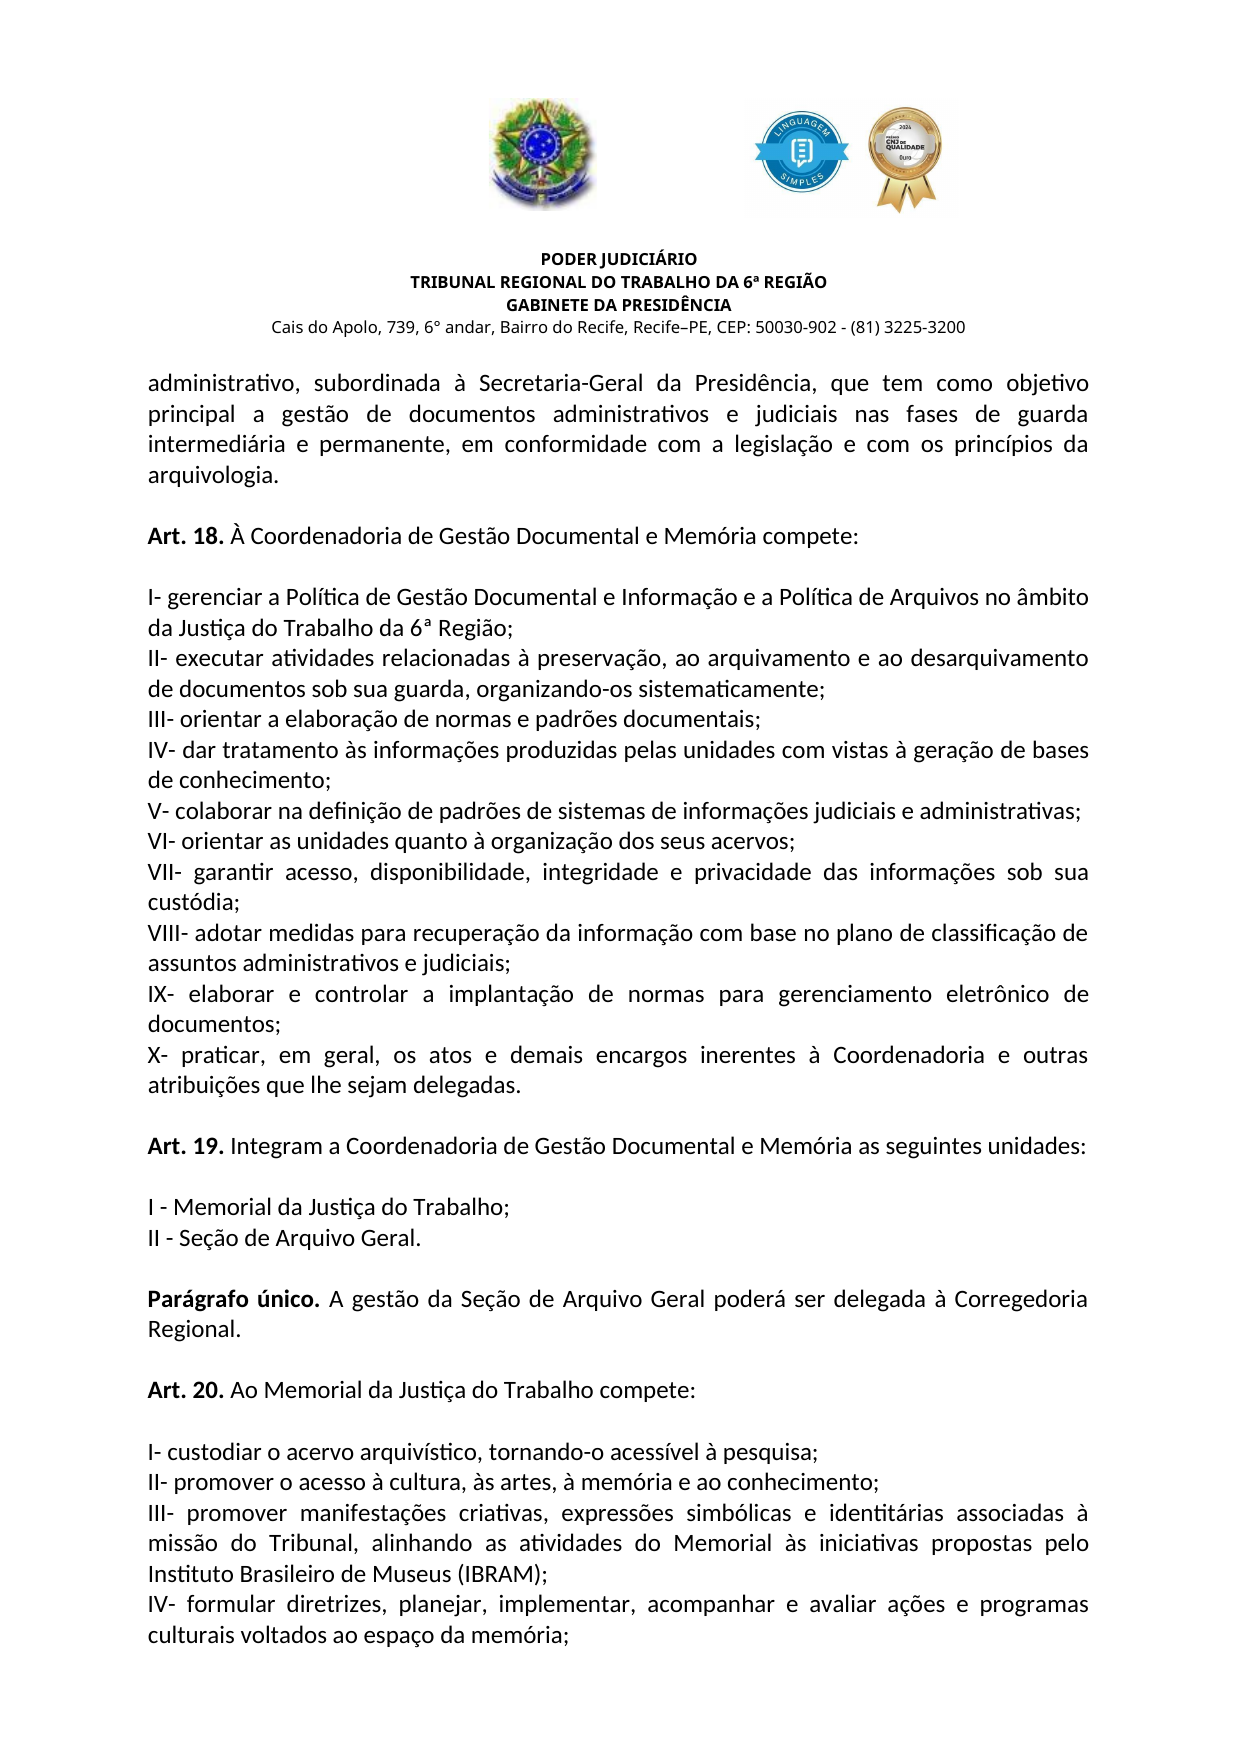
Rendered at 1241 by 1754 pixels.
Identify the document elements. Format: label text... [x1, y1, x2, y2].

text IV- formular diretrizes, planejar, implementar, acompanhar e avaliar ações e programas culturais voltados ao espaço da memória; [147, 1588, 1090, 1649]
text II - Seção de Arquivo Geral. [147, 1222, 1090, 1253]
text Parágrafo único. A gestão da Seção de Arquivo Geral poderá ser delegada à Corregedoria Regional. [147, 1283, 1090, 1344]
text X- praticar, em geral, os atos e demais encargos inerentes à Coordenadoria e outras atribuições que lhe sejam delegadas. [147, 1039, 1090, 1100]
text III- promover manifestações criativas, expressões simbólicas e identitárias associadas à missão do Tribunal, alinhando as atividades do Memorial às iniciativas propostas pelo Instituto Brasileiro de Museus (IBRAM); [147, 1497, 1090, 1588]
text Art. 20. Ao Memorial da Justiça do Trabalho compete: [147, 1375, 1090, 1405]
text I- gerenciar a Política de Gestão Documental e Informação e a Política de Arquivos no âmbito da Justiça do Trabalho da 6ª Região; [147, 581, 1090, 642]
text I - Memorial da Justiça do Trabalho; [148, 1192, 1090, 1222]
text V- colaborar na definição de padrões de sistemas de informações judiciais e administrativas; [147, 795, 1090, 825]
text Art. 19. Integram a Coordenadoria de Gestão Documental e Memória as seguintes unidades: [147, 1131, 1090, 1161]
text II- executar atividades relacionadas à preservação, ao arquivamento e ao desarquivamento de documentos sob sua guarda, organizando-os sistematicamente; [147, 642, 1090, 703]
text III- orientar a elaboração de normas e padrões documentais; [147, 703, 1090, 734]
text II- promover o acesso à cultura, às artes, à memória e ao conhecimento; [147, 1466, 1090, 1497]
text IX- elaborar e controlar a implantação de normas para gerenciamento eletrônico de documentos; [147, 978, 1090, 1039]
text IV- dar tratamento às informações produzidas pelas unidades com vistas à geração de bases de conhecimento; [147, 734, 1090, 795]
text I- custodiar o acervo arquivístico, tornando-o acessível à pesquisa; [147, 1436, 1090, 1466]
text administrativo, subordinada à Secretaria-Geral da Presidência, que tem como objetivo principal a gestão de documentos administrativos e judiciais nas fases de guarda intermediária e permanente, em conformidade com a legislação e com os princípios da arquivologia. [147, 367, 1090, 489]
text VI- orientar as unidades quanto à organização dos seus acervos; [147, 825, 1090, 856]
text Art. 18. À Coordenadoria de Gestão Documental e Memória compete: [147, 520, 1090, 551]
text VIII- adotar medidas para recuperação da informação com base no plano de classificação de assuntos administrativos e judiciais; [147, 917, 1090, 978]
text VII- garantir acesso, disponibilidade, integridade e privacidade das informações sob sua custódia; [147, 856, 1090, 917]
